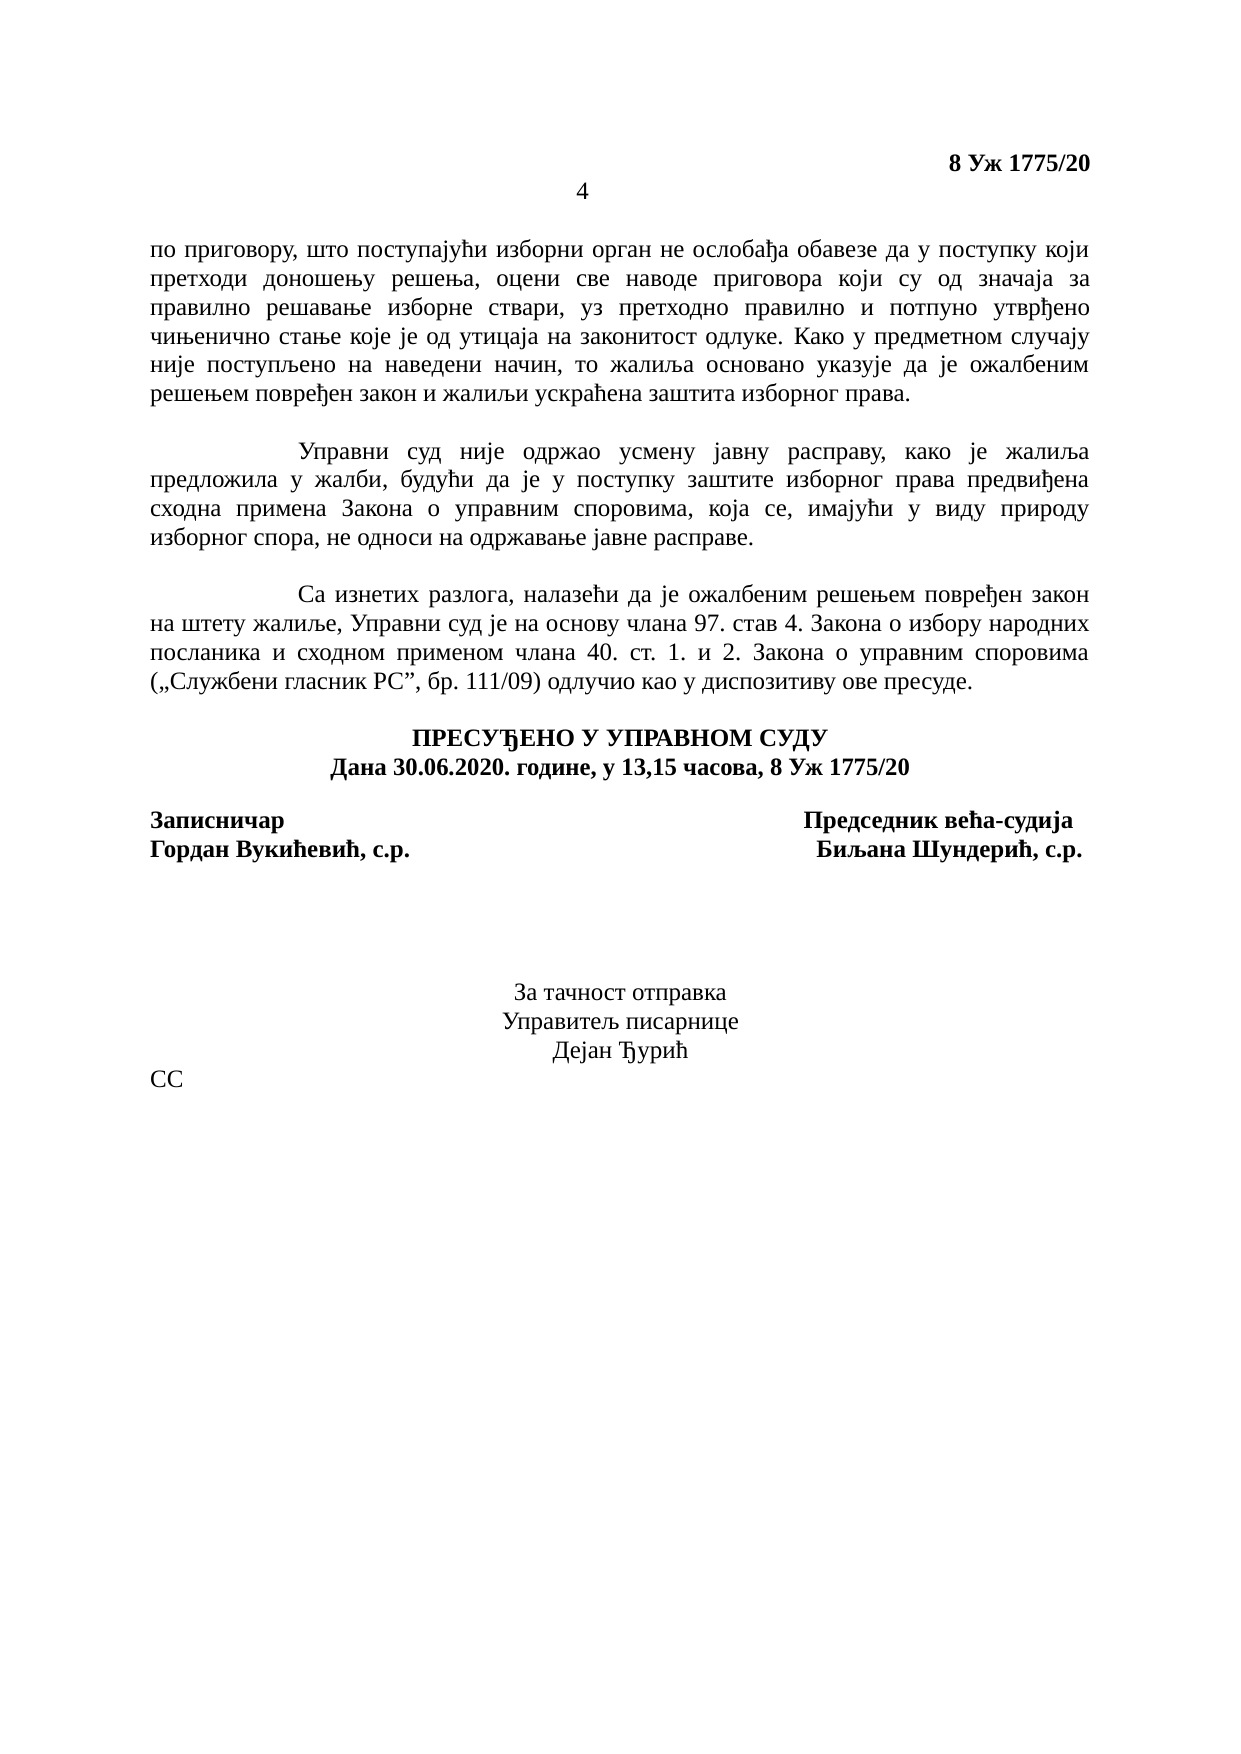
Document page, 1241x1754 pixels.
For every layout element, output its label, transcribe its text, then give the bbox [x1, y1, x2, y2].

text За тачност отправка [150, 977, 1090, 1006]
text Управни суд није одржао усмену јавну расправу, како је жалиља предложила у жалби, будући да је у поступку заштите изборног права предвиђена сходна примена Закона о управним споровима, која се, имајући у виду природу изборног спора, не односи на одржавање јавне расправе. [150, 436, 1090, 551]
text Управитељ писарнице [150, 1006, 1090, 1035]
text Гордан Вукићевић, с.р. Биљана Шундерић, с.р. [150, 834, 1090, 862]
text ПРЕСУЂЕНО У УПРАВНОМ СУДУ [150, 723, 1090, 752]
text Са изнетих разлога, налазећи да је ожалбеним решењем повређен закон на штету жалиље, Управни суд је на основу члана 97. став 4. Закона о избору народних посланика и сходном применом члана 40. ст. 1. и 2. Закона о управним споровима („Службени гласник РС”, бр. 111/09) одлучио као у диспозитиву ове пресуде. [150, 579, 1090, 694]
text Дана 30.06.2020. године, у 13,15 часова, 8 Уж 1775/20 [150, 752, 1090, 781]
text Дејан Ђурић [150, 1035, 1090, 1064]
text по приговору, што поступајући изборни орган не ослобађа обавезе да у поступку који претходи доношењу решења, оцени све наводе приговора који су од значаја за правилно решавање изборне ствари, уз претходно правилно и потпуно утврђено чињенично стање које је од утицаја на законитост одлуке. Како у предметном случају није поступљено на наведени начин, то жалиља основано указује да је ожалбеним решењем повређен закон и жалиљи ускраћена заштита изборног права. [150, 234, 1090, 407]
text СС [150, 1064, 1090, 1092]
text Записничар Председник већа-судија [150, 805, 1090, 834]
